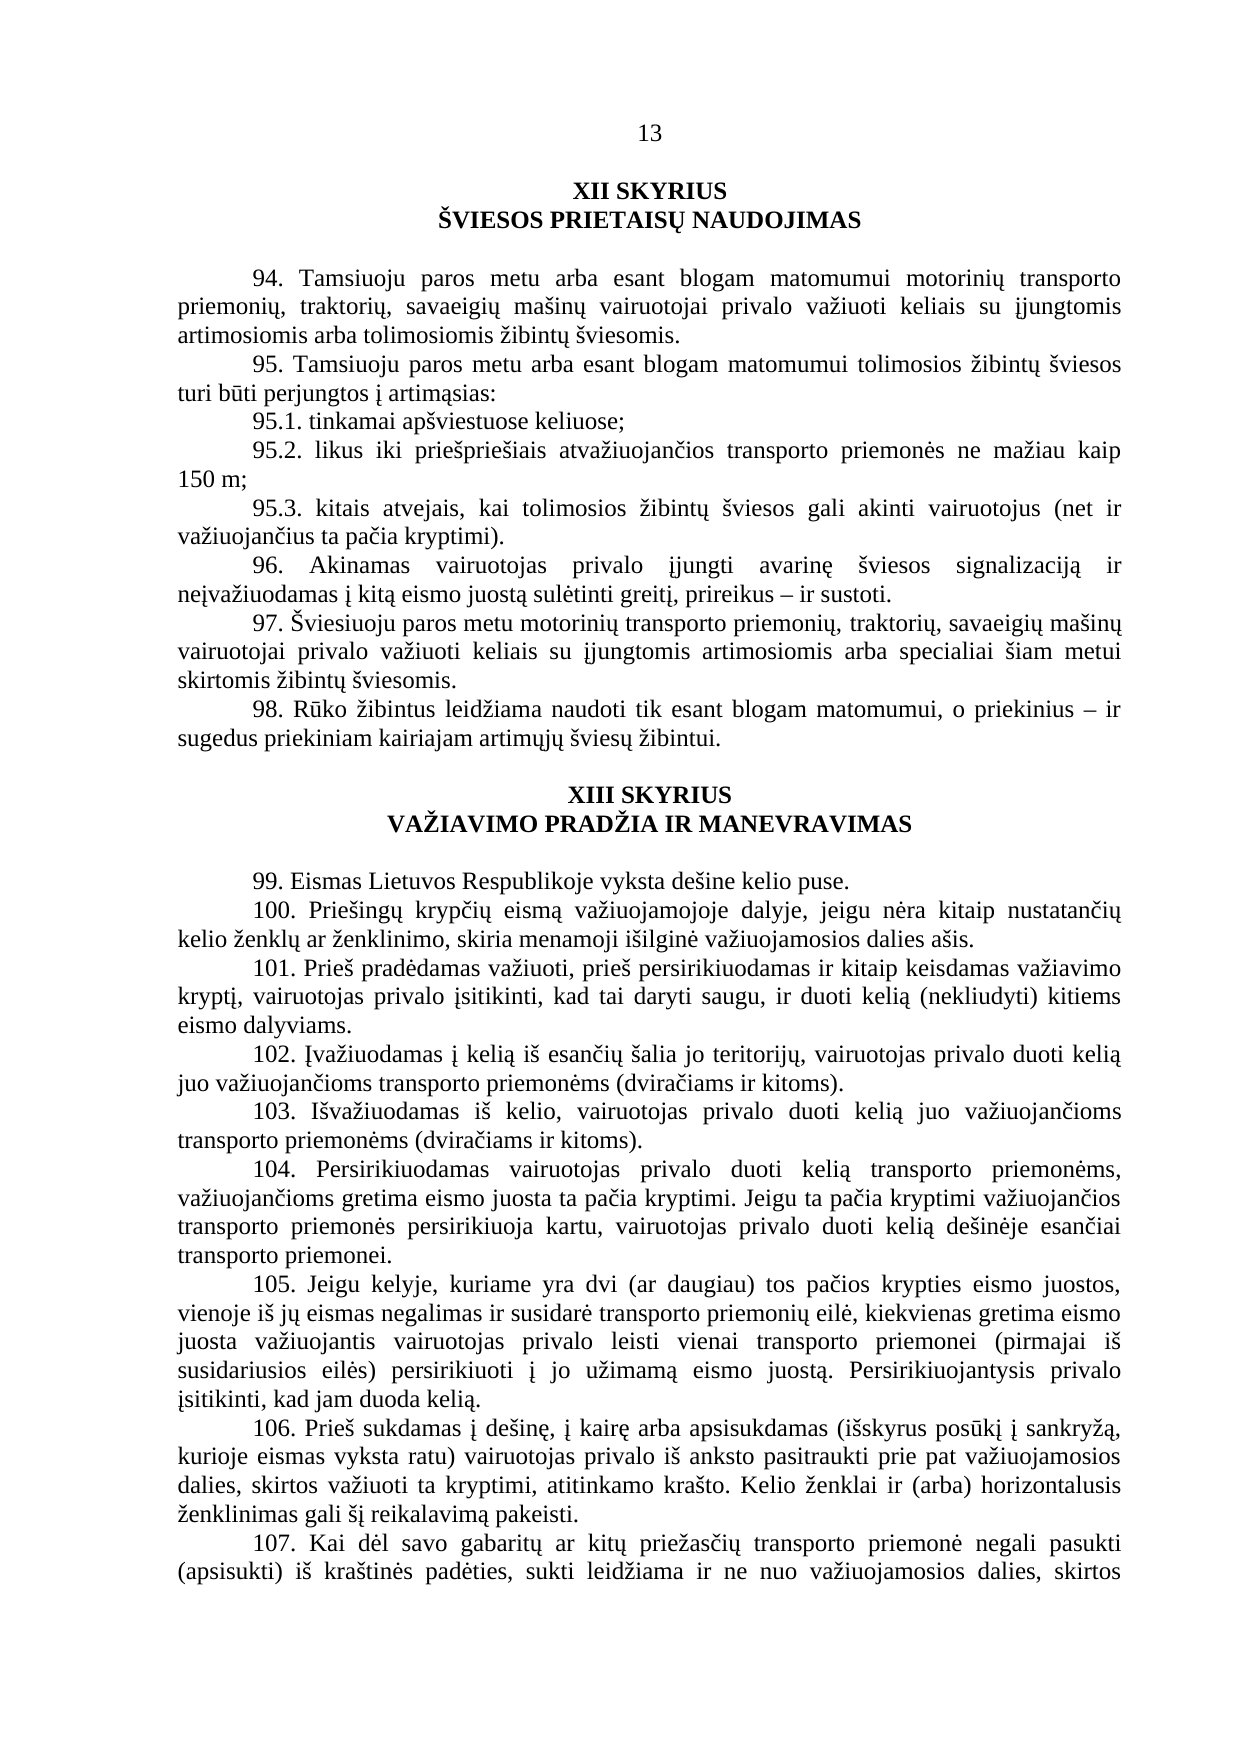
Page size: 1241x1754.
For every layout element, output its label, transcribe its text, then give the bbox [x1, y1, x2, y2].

text 106. Prieš sukdamas į dešinę, į kairę arba apsisukdamas (išskyrus posūkį į sankryžą, kurioje eismas vyksta ratu) vairuotojas privalo iš anksto pasitraukti prie pat važiuojamosios dalies, skirtos važiuoti ta kryptimi, atitinkamo krašto. Kelio ženklai ir (arba) horizontalusis ženklinimas gali šį reikalavimą pakeisti. [177, 1413, 1122, 1528]
text VAŽIAVIMO PRADŽIA IR MANEVRAVIMAS [177, 809, 1122, 838]
text 98. Rūko žibintus leidžiama naudoti tik esant blogam matomumui, o priekinius – ir sugedus priekiniam kairiajam artimųjų šviesų žibintui. [177, 694, 1122, 751]
text XIII SKYRIUS [177, 780, 1122, 809]
text 104. Persirikiuodamas vairuotojas privalo duoti kelią transporto priemonėms, važiuojančioms gretima eismo juosta ta pačia kryptimi. Jeigu ta pačia kryptimi važiuojančios transporto priemonės persirikiuoja kartu, vairuotojas privalo duoti kelią dešinėje esančiai transporto priemonei. [177, 1154, 1122, 1269]
text 105. Jeigu kelyje, kuriame yra dvi (ar daugiau) tos pačios krypties eismo juostos, vienoje iš jų eismas negalimas ir susidarė transporto priemonių eilė, kiekvienas gretima eismo juosta važiuojantis vairuotojas privalo leisti vienai transporto priemonei (pirmajai iš susidariusios eilės) persirikiuoti į jo užimamą eismo juostą. Persirikiuojantysis privalo įsitikinti, kad jam duoda kelią. [177, 1269, 1122, 1413]
text 103. Išvažiuodamas iš kelio, vairuotojas privalo duoti kelią juo važiuojančioms transporto priemonėms (dviračiams ir kitoms). [177, 1096, 1122, 1154]
text 95.1. tinkamai apšviestuose keliuose; [177, 406, 1122, 435]
text 95.3. kitais atvejais, kai tolimosios žibintų šviesos gali akinti vairuotojus (net ir važiuojančius ta pačia kryptimi). [177, 493, 1122, 550]
text 99. Eismas Lietuvos Respublikoje vyksta dešine kelio puse. [177, 866, 1122, 895]
text 96. Akinamas vairuotojas privalo įjungti avarinę šviesos signalizaciją ir neįvažiuodamas į kitą eismo juostą sulėtinti greitį, prireikus – ir sustoti. [177, 550, 1122, 608]
text ŠVIESOS PRIETAISŲ NAUDOJIMAS [177, 205, 1122, 234]
text XII SKYRIUS [177, 176, 1122, 205]
text 97. Šviesiuoju paros metu motorinių transporto priemonių, traktorių, savaeigių mašinų vairuotojai privalo važiuoti keliais su įjungtomis artimosiomis arba specialiai šiam metui skirtomis žibintų šviesomis. [177, 608, 1122, 694]
text 107. Kai dėl savo gabaritų ar kitų priežasčių transporto priemonė negali pasukti (apsisukti) iš kraštinės padėties, sukti leidžiama ir ne nuo važiuojamosios dalies, skirtos [177, 1528, 1122, 1585]
text 100. Priešingų krypčių eismą važiuojamojoje dalyje, jeigu nėra kitaip nustatančių kelio ženklų ar ženklinimo, skiria menamoji išilginė važiuojamosios dalies ašis. [177, 895, 1122, 953]
text 95.2. likus iki priešpriešiais atvažiuojančios transporto priemonės ne mažiau kaip 150 m; [177, 435, 1122, 493]
text 95. Tamsiuoju paros metu arba esant blogam matomumui tolimosios žibintų šviesos turi būti perjungtos į artimąsias: [177, 349, 1122, 406]
text 94. Tamsiuoju paros metu arba esant blogam matomumui motorinių transporto priemonių, traktorių, savaeigių mašinų vairuotojai privalo važiuoti keliais su įjungtomis artimosiomis arba tolimosiomis žibintų šviesomis. [177, 263, 1122, 349]
text 102. Įvažiuodamas į kelią iš esančių šalia jo teritorijų, vairuotojas privalo duoti kelią juo važiuojančioms transporto priemonėms (dviračiams ir kitoms). [177, 1039, 1122, 1096]
text 101. Prieš pradėdamas važiuoti, prieš persirikiuodamas ir kitaip keisdamas važiavimo kryptį, vairuotojas privalo įsitikinti, kad tai daryti saugu, ir duoti kelią (nekliudyti) kitiems eismo dalyviams. [177, 953, 1122, 1039]
